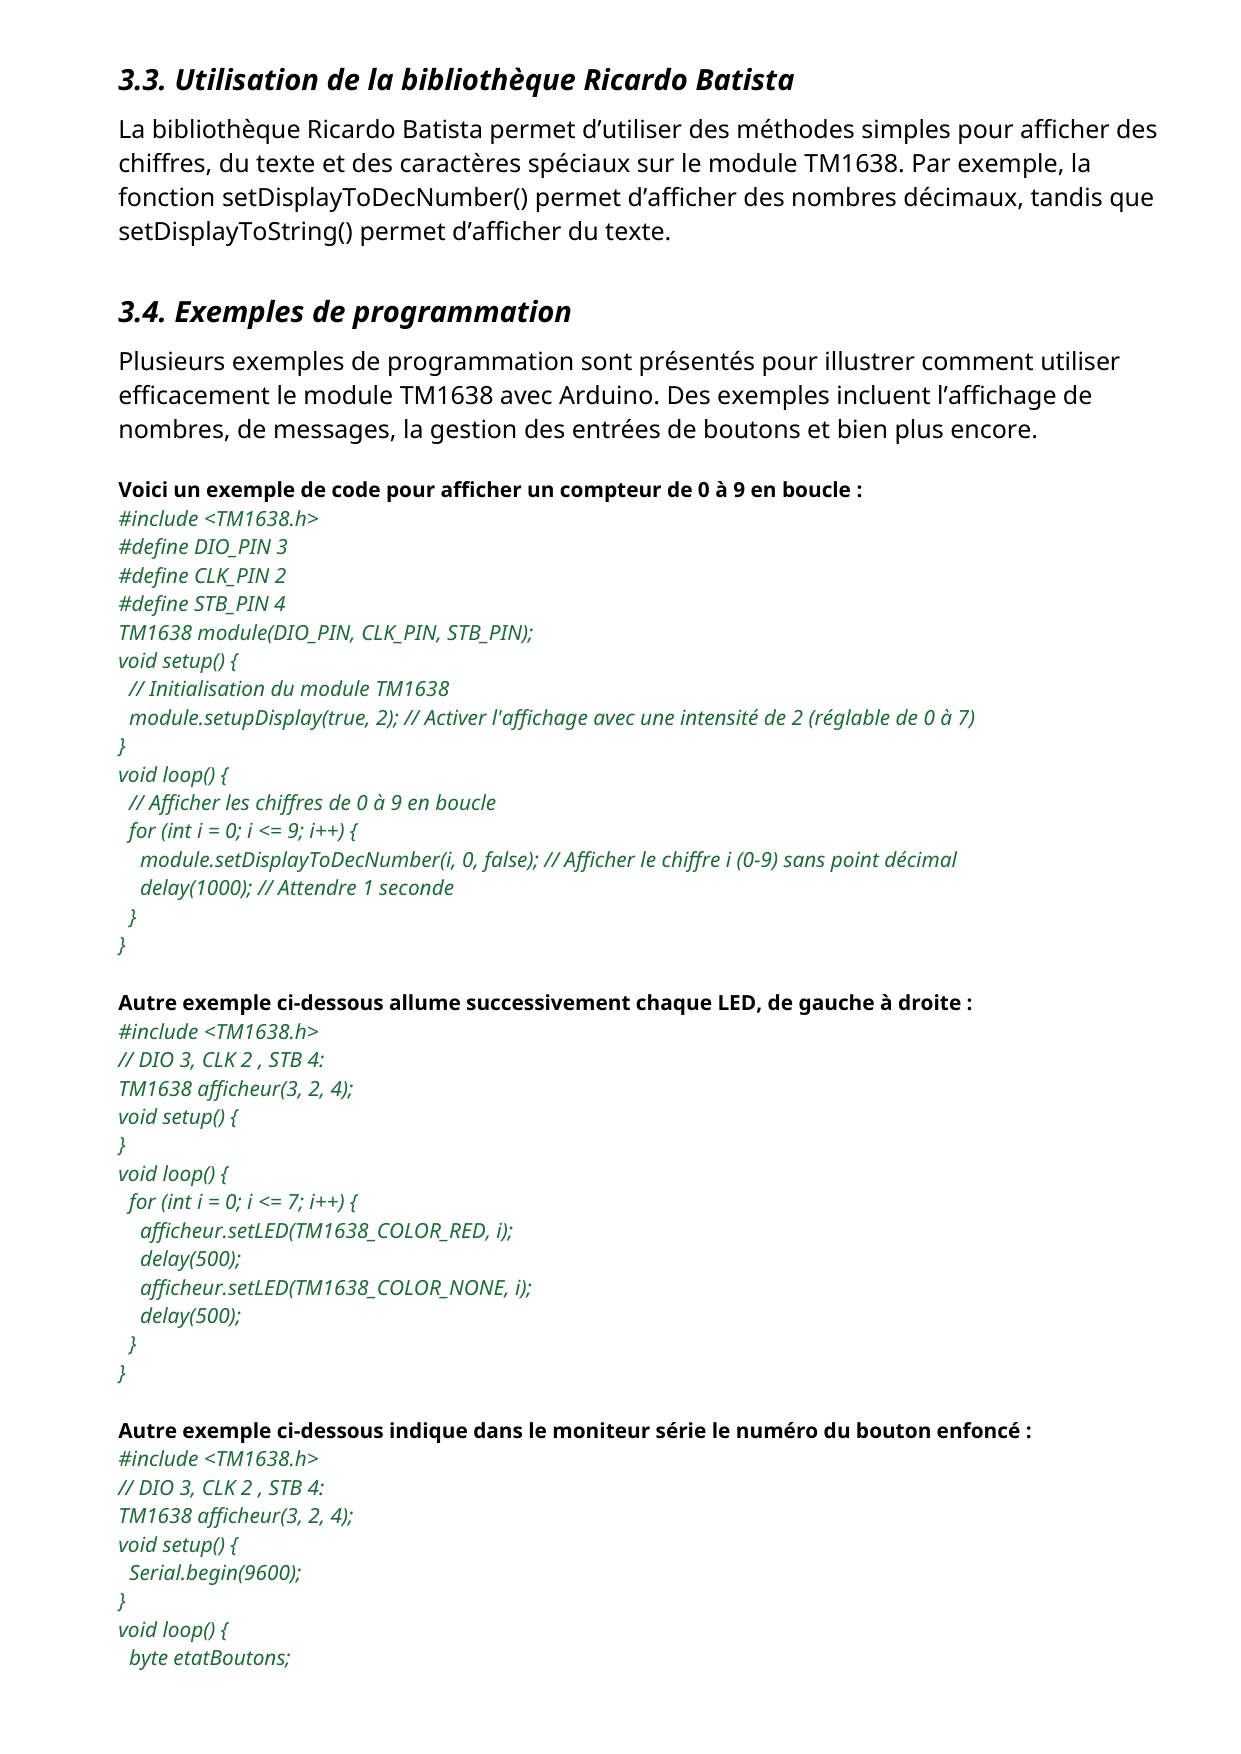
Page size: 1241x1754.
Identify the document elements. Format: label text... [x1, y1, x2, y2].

text // Afficher les chiffres de 0 à 9 en boucle [118, 788, 1181, 817]
text void setup() { [118, 1530, 1181, 1558]
text TM1638 module(DIO_PIN, CLK_PIN, STB_PIN); [118, 618, 1181, 646]
text TM1638 afficheur(3, 2, 4); [118, 1074, 1181, 1102]
text module.setupDisplay(true, 2); // Activer l'affichage avec une intensité de 2 (réglable de 0 à 7) [118, 703, 1181, 731]
text void loop() { [118, 1159, 1181, 1187]
text La bibliothèque Ricardo Batista permet d’utiliser des méthodes simples pour afficher des chiffres, du texte et des caractères spéciaux sur le module TM1638. Par exemple, la fonction setDisplayToDecNumber() permet d’afficher des nombres décimaux, tandis que setDisplayToString() permet d’afficher du texte. [118, 111, 1181, 247]
subtitle 3.4. Exemples de programmation [118, 292, 1181, 331]
text // DIO 3, CLK 2 , STB 4: [118, 1473, 1181, 1501]
text void loop() { [118, 1615, 1181, 1643]
text Autre exemple ci-dessous allume successivement chaque LED, de gauche à droite : [118, 988, 1181, 1017]
text Plusieurs exemples de programmation sont présentés pour illustrer comment utiliser efficacement le module TM1638 avec Arduino. Des exemples incluent l’affichage de nombres, de messages, la gestion des entrées de boutons et bien plus encore. [118, 344, 1181, 446]
text } [118, 930, 1181, 959]
text Serial.begin(9600); [118, 1558, 1181, 1587]
text for (int i = 0; i <= 9; i++) { [118, 817, 1181, 845]
text for (int i = 0; i <= 7; i++) { [118, 1187, 1181, 1216]
text void setup() { [118, 1102, 1181, 1131]
text // Initialisation du module TM1638 [118, 674, 1181, 703]
text TM1638 afficheur(3, 2, 4); [118, 1501, 1181, 1530]
text #define CLK_PIN 2 [118, 561, 1181, 589]
text } [118, 1131, 1181, 1159]
text Voici un exemple de code pour afficher un compteur de 0 à 9 en boucle : #include <TM1638.h> #define DIO_PIN 3 [118, 475, 1181, 561]
text Autre exemple ci-dessous indique dans le moniteur série le numéro du bouton enfoncé : [118, 1416, 1181, 1444]
text #include <TM1638.h> [118, 1017, 1181, 1045]
text afficheur.setLED(TM1638_COLOR_RED, i); [118, 1216, 1181, 1244]
text delay(500); [118, 1301, 1181, 1329]
text } [118, 902, 1181, 930]
text void loop() { [118, 760, 1181, 788]
text } [118, 1329, 1181, 1358]
text #include <TM1638.h> [118, 1444, 1181, 1473]
text } [118, 1587, 1181, 1615]
text } [118, 731, 1181, 760]
text } [118, 1358, 1181, 1386]
text byte etatBoutons; [118, 1643, 1181, 1672]
text void setup() { [118, 646, 1181, 674]
text delay(500); [118, 1244, 1181, 1273]
text module.setDisplayToDecNumber(i, 0, false); // Afficher le chiffre i (0-9) sans point décimal [118, 845, 1181, 873]
subtitle 3.3. Utilisation de la bibliothèque Ricardo Batista [118, 59, 1181, 99]
text delay(1000); // Attendre 1 seconde [118, 873, 1181, 902]
text afficheur.setLED(TM1638_COLOR_NONE, i); [118, 1273, 1181, 1301]
text #define STB_PIN 4 [118, 589, 1181, 618]
text // DIO 3, CLK 2 , STB 4: [118, 1045, 1181, 1074]
